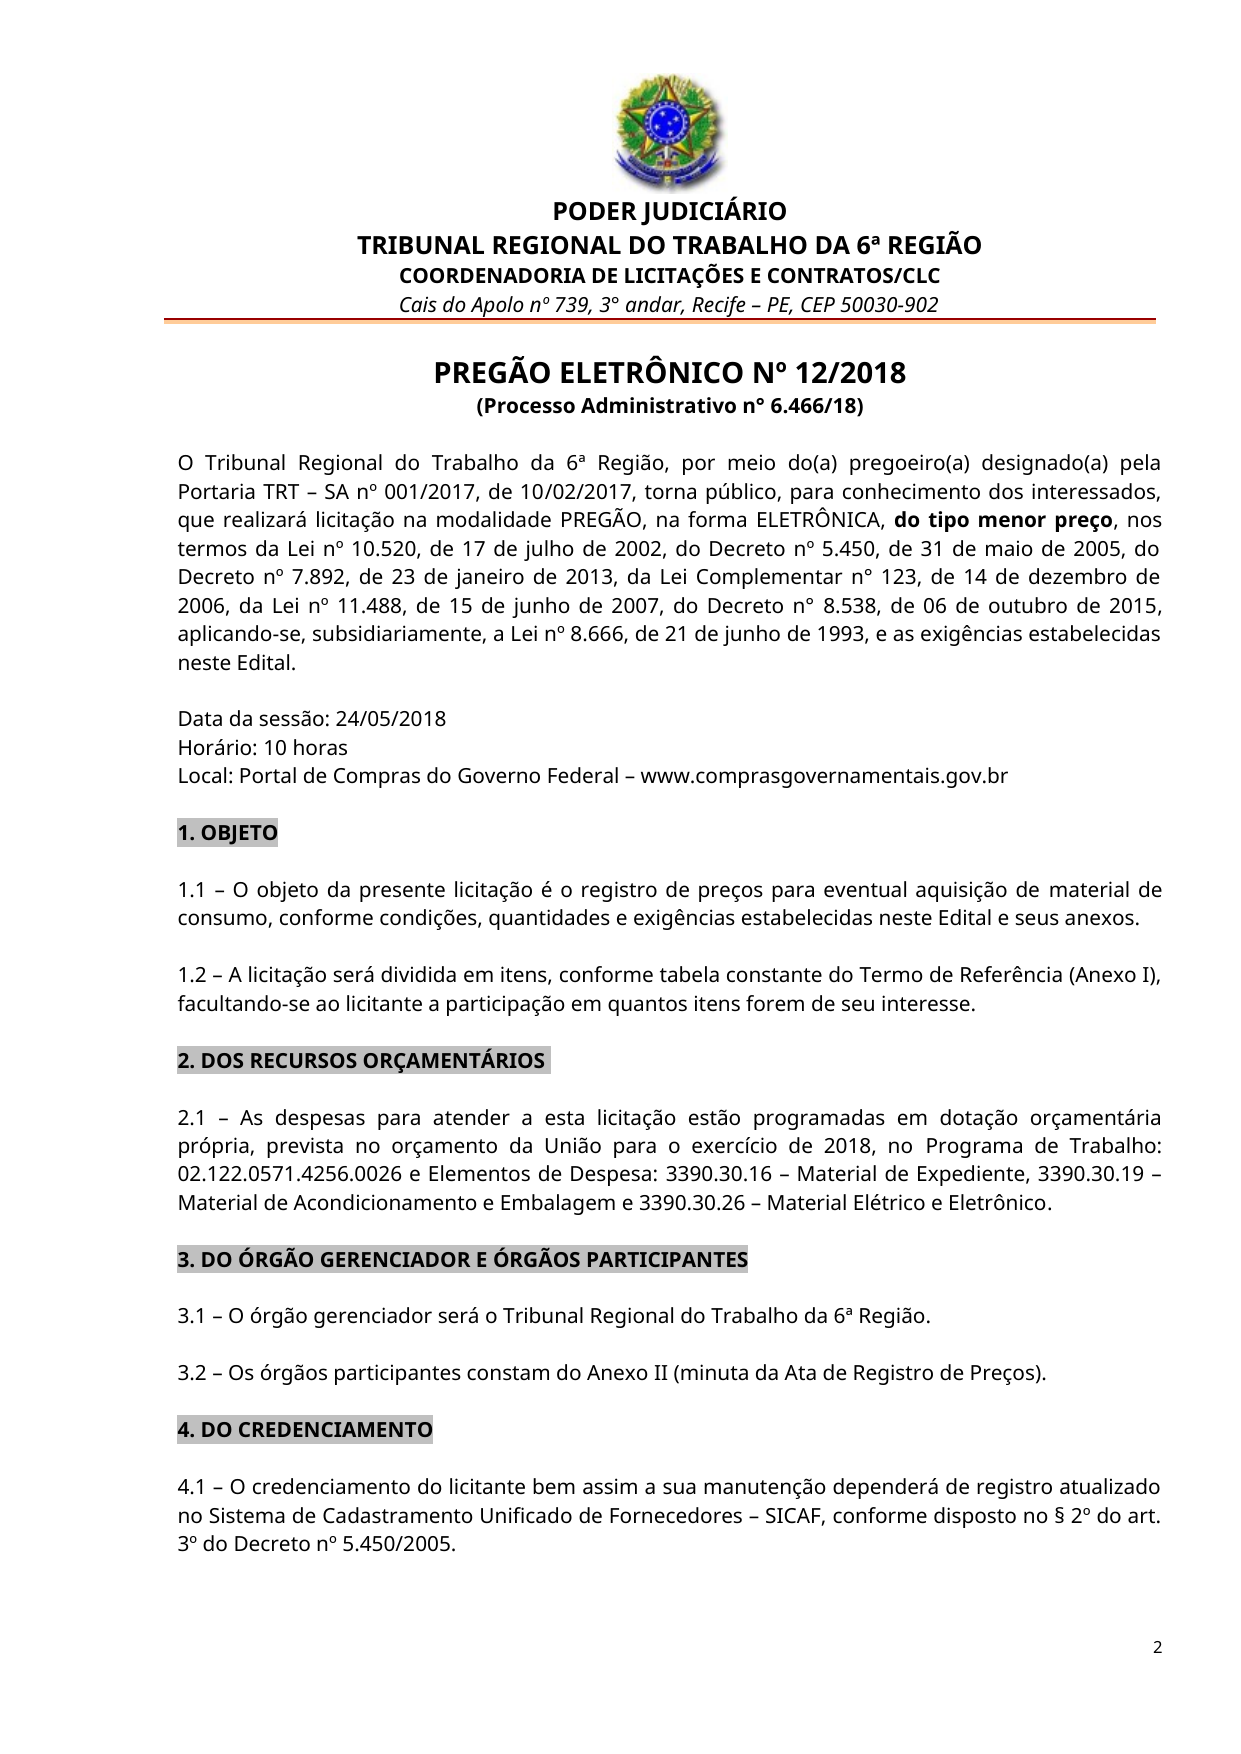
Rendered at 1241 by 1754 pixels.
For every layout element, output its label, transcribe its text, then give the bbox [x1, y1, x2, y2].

text 3. DO ÓRGÃO GERENCIADOR E ÓRGÃOS PARTICIPANTES [177, 1245, 1162, 1273]
text Local: Portal de Compras do Governo Federal – www.comprasgovernamentais.gov.br [177, 761, 1162, 790]
text 3.2 – Os órgãos participantes constam do Anexo II (minuta da Ata de Registro de Preços). [177, 1358, 1162, 1387]
text COORDENADORIA DE LICITAÇÕES E CONTRATOS/CLC [177, 261, 1162, 290]
text PREGÃO ELETRÔNICO Nº 12/2018 [177, 352, 1162, 392]
text 1.1 – O objeto da presente licitação é o registro de preços para eventual aquisição de material de consumo, conforme condições, quantidades e exigências estabelecidas neste Edital e seus anexos. [177, 875, 1162, 932]
text 2.1 – As despesas para atender a esta licitação estão programadas em dotação orçamentária própria, prevista no orçamento da União para o exercício de 2018, no Programa de Trabalho: 02.122.0571.4256.0026 e Elementos de Despesa: 3390.30.16 – Material de Expediente, 3390.30.19 – Material de Acondicionamento e Embalagem e 3390.30.26 – Material Elétrico e Eletrônico. [177, 1103, 1162, 1216]
text TRIBUNAL REGIONAL DO TRABALHO DA 6ª REGIÃO [177, 227, 1162, 261]
subtitle Cais do Apolo nº 739, 3° andar, Recife – PE, CEP 50030-902 [177, 290, 1162, 318]
text 2. DOS RECURSOS ORÇAMENTÁRIOS [177, 1046, 1162, 1074]
text 3.1 – O órgão gerenciador será o Tribunal Regional do Trabalho da 6ª Região. [177, 1302, 1162, 1330]
text O Tribunal Regional do Trabalho da 6ª Região, por meio do(a) pregoeiro(a) designado(a) pela Portaria TRT – SA nº 001/2017, de 10/02/2017, torna público, para conhecimento dos interessados, que realizará licitação na modalidade PREGÃO, na forma ELETRÔNICA, do tipo menor preço, nos termos da Lei nº 10.520, de 17 de julho de 2002, do Decreto nº 5.450, de 31 de maio de 2005, do Decreto nº 7.892, de 23 de janeiro de 2013, da Lei Complementar n° 123, de 14 de dezembro de 2006, da Lei nº 11.488, de 15 de junho de 2007, do Decreto n° 8.538, de 06 de outubro de 2015, aplicando-se, subsidiariamente, a Lei nº 8.666, de 21 de junho de 1993, e as exigências estabelecidas neste Edital. [177, 448, 1162, 676]
text Data da sessão: 24/05/2018 [177, 704, 1162, 733]
text 4.1 – O credenciamento do licitante bem assim a sua manutenção dependerá de registro atualizado no Sistema de Cadastramento Unificado de Fornecedores – SICAF, conforme disposto no § 2º do art. 3º do Decreto nº 5.450/2005. [177, 1472, 1162, 1558]
text Horário: 10 horas [177, 733, 1162, 761]
text 4. DO CREDENCIAMENTO [177, 1415, 1162, 1444]
text 1. OBJETO [177, 818, 1162, 847]
text PODER JUDICIÁRIO [177, 193, 1162, 227]
text (Processo Administrativo n° 6.466/18) [177, 392, 1162, 420]
text 1.2 – A licitação será dividida em itens, conforme tabela constante do Termo de Referência (Anexo I), facultando-se ao licitante a participação em quantos itens forem de seu interesse. [177, 960, 1162, 1017]
picture [611, 73, 728, 194]
